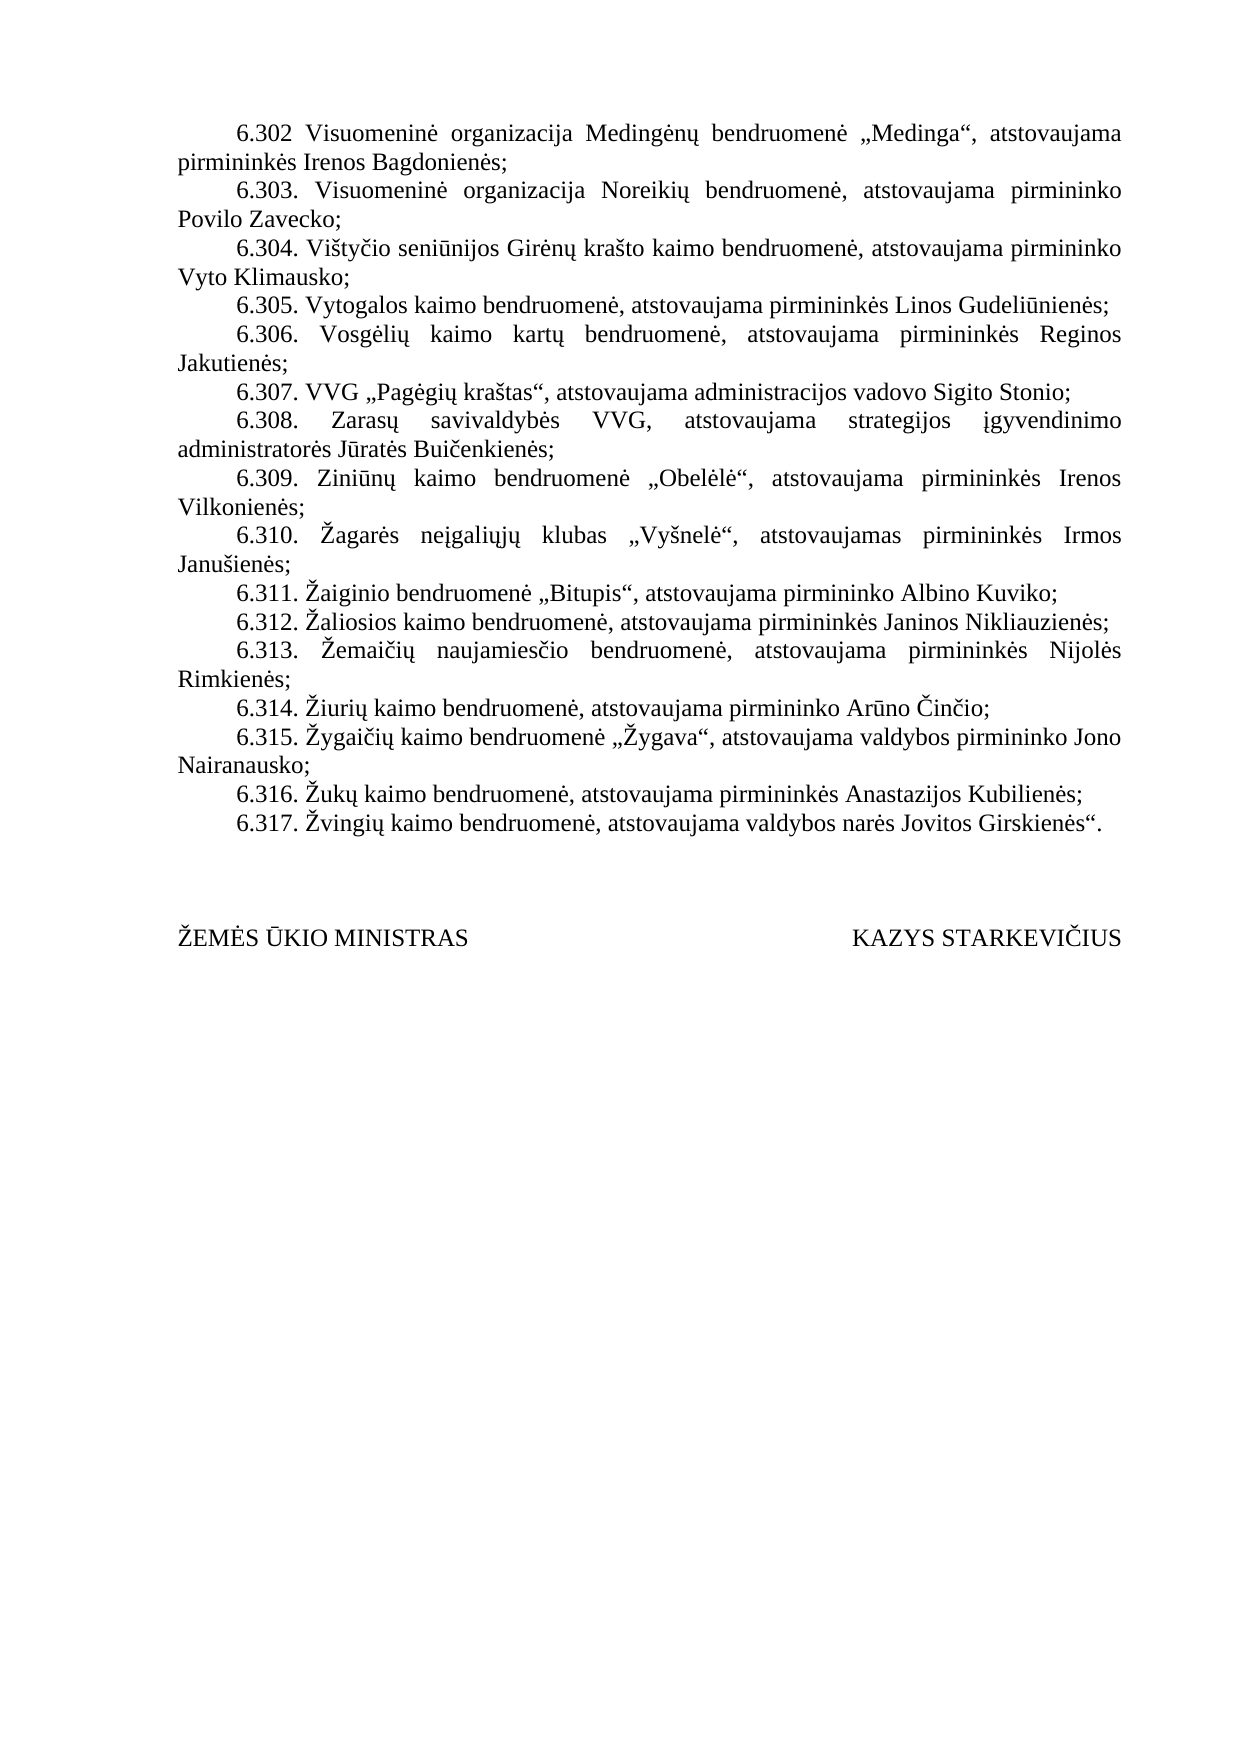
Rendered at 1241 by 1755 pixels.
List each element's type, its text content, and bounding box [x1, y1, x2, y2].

text 6.309. Ziniūnų kaimo bendruomenė „Obelėlė“, atstovaujama pirmininkės Irenos Vilkonienės; [177, 463, 1122, 521]
text 6.306. Vosgėlių kaimo kartų bendruomenė, atstovaujama pirmininkės Reginos Jakutienės; [177, 319, 1122, 377]
text 6.305. Vytogalos kaimo bendruomenė, atstovaujama pirmininkės Linos Gudeliūnienės; [177, 291, 1122, 319]
text 6.313. Žemaičių naujamiesčio bendruomenė, atstovaujama pirmininkės Nijolės Rimkienės; [177, 636, 1122, 693]
text 6.315. Žygaičių kaimo bendruomenė „Žygava“, atstovaujama valdybos pirmininko Jono Nairanausko; [177, 722, 1122, 779]
text 6.304. Vištyčio seniūnijos Girėnų krašto kaimo bendruomenė, atstovaujama pirmininko Vyto Klimausko; [177, 233, 1122, 291]
text 6.316. Žukų kaimo bendruomenė, atstovaujama pirmininkės Anastazijos Kubilienės; [177, 779, 1122, 808]
text 6.308. Zarasų savivaldybės VVG, atstovaujama strategijos įgyvendinimo administratorės Jūratės Buičenkienės; [177, 406, 1122, 463]
text 6.310. Žagarės neįgaliųjų klubas „Vyšnelė“, atstovaujamas pirmininkės Irmos Janušienės; [177, 521, 1122, 578]
text Žemės ūkio ministras Kazys Starkevičius [177, 923, 1122, 952]
text 6.303. Visuomeninė organizacija Noreikių bendruomenė, atstovaujama pirmininko Povilo Zavecko; [177, 176, 1122, 233]
text 6.307. VVG „Pagėgių kraštas“, atstovaujama administracijos vadovo Sigito Stonio; [177, 377, 1122, 406]
text 6.302 Visuomeninė organizacija Medingėnų bendruomenė „Medinga“, atstovaujama pirmininkės Irenos Bagdonienės; [177, 118, 1122, 176]
text 6.312. Žaliosios kaimo bendruomenė, atstovaujama pirmininkės Janinos Nikliauzienės; [177, 607, 1122, 636]
text 6.317. Žvingių kaimo bendruomenė, atstovaujama valdybos narės Jovitos Girskienės“. [177, 808, 1122, 837]
text 6.314. Žiurių kaimo bendruomenė, atstovaujama pirmininko Arūno Činčio; [177, 693, 1122, 722]
text 6.311. Žaiginio bendruomenė „Bitupis“, atstovaujama pirmininko Albino Kuviko; [177, 578, 1122, 607]
